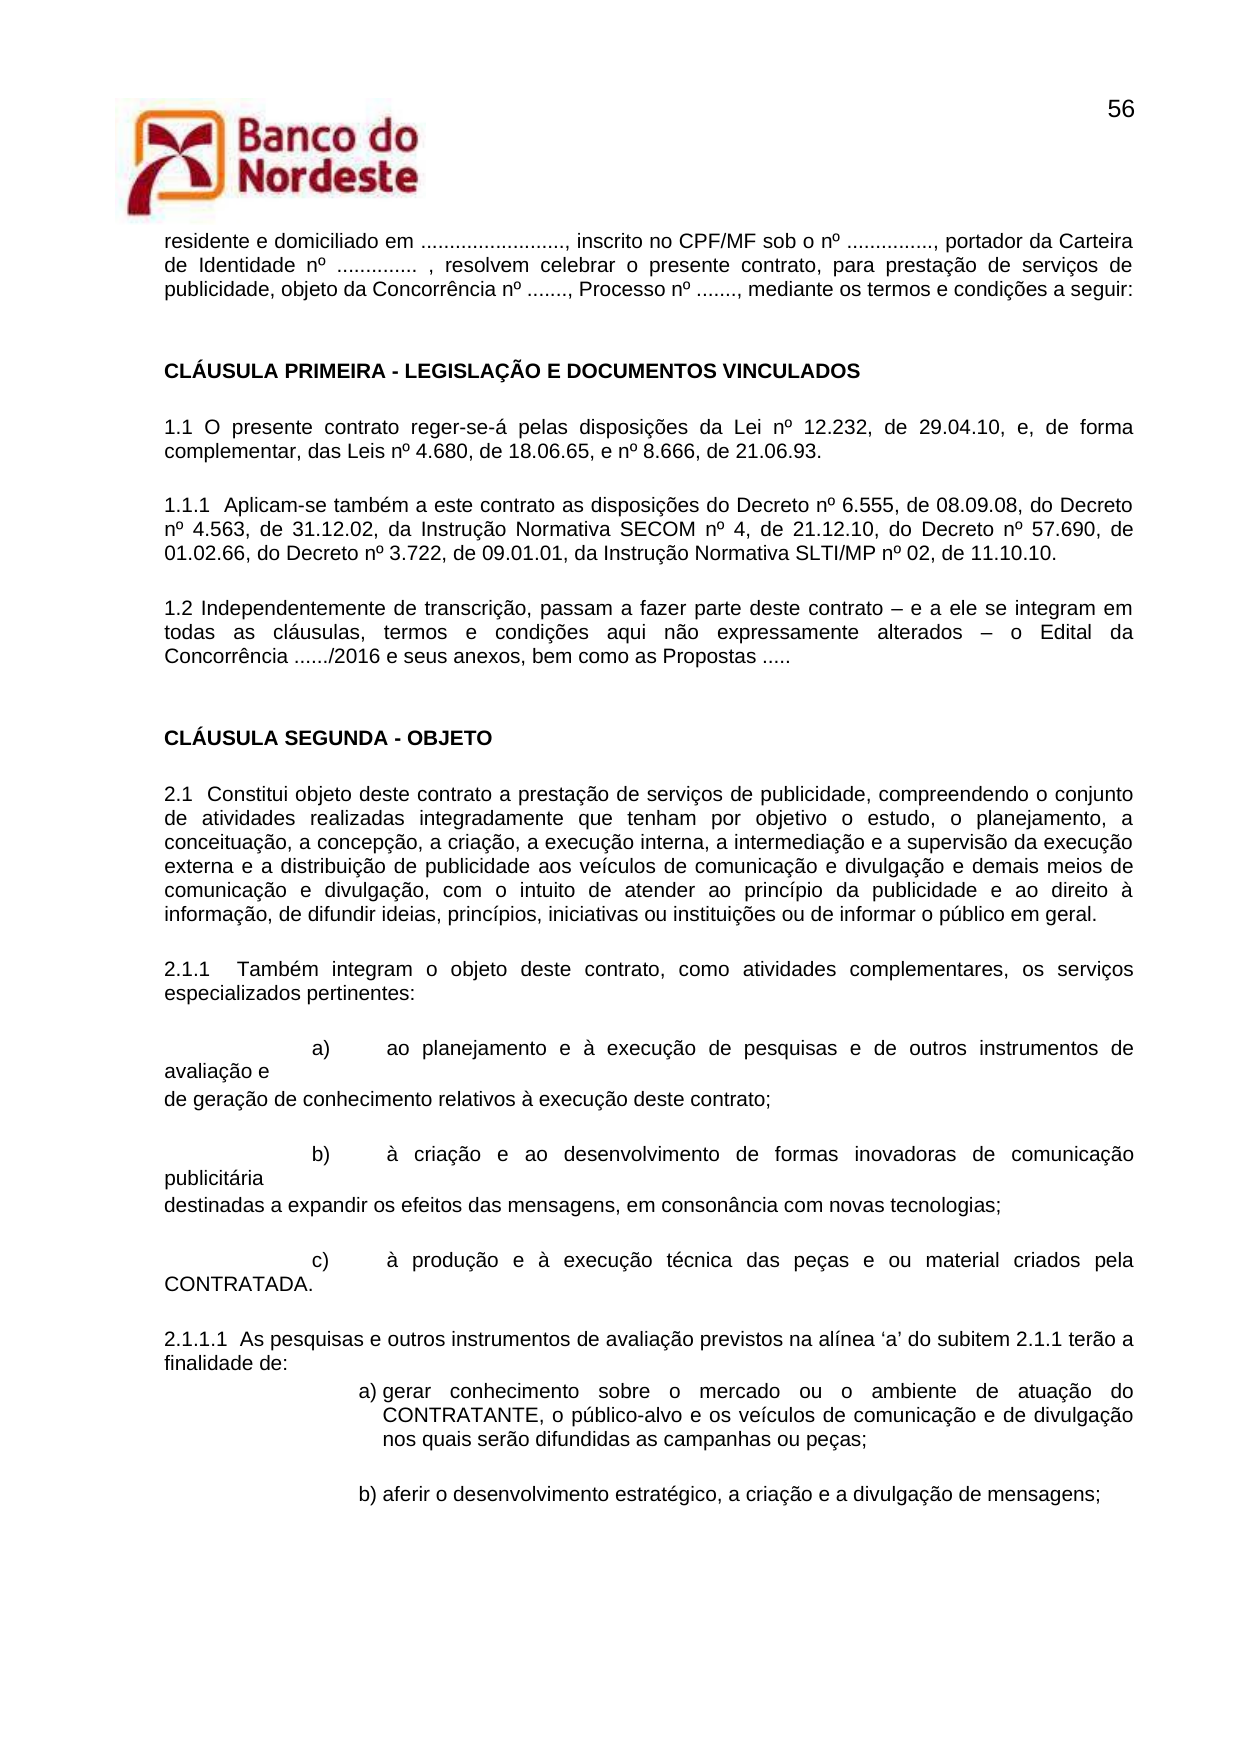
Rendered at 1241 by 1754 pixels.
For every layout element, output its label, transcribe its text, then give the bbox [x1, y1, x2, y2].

list ao planejamento e à execução de pesquisas e de outros instrumentos de avaliação e [164, 1035, 1135, 1083]
text 1.2 Independentemente de transcrição, passam a fazer parte deste contrato – e a ele se integram em todas as cláusulas, termos e condições aqui não expressamente alterados – o Edital da Concorrência ....../2016 e seus anexos, bem como as Propostas ..... [164, 596, 1135, 668]
text 2.1.1.1 As pesquisas e outros instrumentos de avaliação previstos na alínea ‘a’ do subitem 2.1.1 terão a finalidade de: [164, 1327, 1135, 1375]
text CLÁUSULA PRIMEIRA - LEGISLAÇÃO E DOCUMENTOS VINCULADOS [164, 360, 1135, 383]
text 1.1.1 Aplicam-se também a este contrato as disposições do Decreto nº 6.555, de 08.09.08, do Decreto nº 4.563, de 31.12.02, da Instrução Normativa SECOM nº 4, de 21.12.10, do Decreto nº 57.690, de 01.02.66, do Decreto nº 3.722, de 09.01.01, da Instrução Normativa SLTI/MP nº 02, de 11.10.10. [164, 493, 1135, 565]
text CLÁUSULA SEGUNDA - OBJETO [164, 727, 1135, 751]
list à produção e à execução técnica das peças e ou material criados pela CONTRATADA. [164, 1248, 1135, 1296]
picture [115, 98, 426, 225]
list aferir o desenvolvimento estratégico, a criação e a divulgação de mensagens; [358, 1482, 1135, 1506]
text 2.1 Constitui objeto deste contrato a prestação de serviços de publicidade, compreendendo o conjunto de atividades realizadas integradamente que tenham por objetivo o estudo, o planejamento, a conceituação, a concepção, a criação, a execução interna, a intermediação e a supervisão da execução externa e a distribuição de publicidade aos veículos de comunicação e divulgação e demais meios de comunicação e divulgação, com o intuito de atender ao princípio da publicidade e ao direito à informação, de difundir ideias, princípios, iniciativas ou instituições ou de informar o público em geral. [164, 782, 1135, 926]
text de geração de conhecimento relativos à execução deste contrato; [164, 1087, 1135, 1111]
text destinadas a expandir os efeitos das mensagens, em consonância com novas tecnologias; [164, 1193, 1135, 1217]
list gerar conhecimento sobre o mercado ou o ambiente de atuação do CONTRATANTE, o público-alvo e os veículos de comunicação e de divulgação nos quais serão difundidas as campanhas ou peças; [358, 1379, 1135, 1451]
text residente e domiciliado em ........................., inscrito no CPF/MF sob o nº ..............., portador da Carteira de Identidade nº .............. , resolvem celebrar o presente contrato, para prestação de serviços de publicidade, objeto da Concorrência nº ......., Processo nº ......., mediante os termos e condições a seguir: [164, 229, 1135, 301]
text 1.1 O presente contrato reger-se-á pelas disposições da Lei nº 12.232, de 29.04.10, e, de forma complementar, das Leis nº 4.680, de 18.06.65, e nº 8.666, de 21.06.93. [164, 414, 1135, 462]
text 2.1.1 Também integram o objeto deste contrato, como atividades complementares, os serviços especializados pertinentes: [164, 956, 1135, 1004]
list à criação e ao desenvolvimento de formas inovadoras de comunicação publicitária [164, 1142, 1135, 1190]
